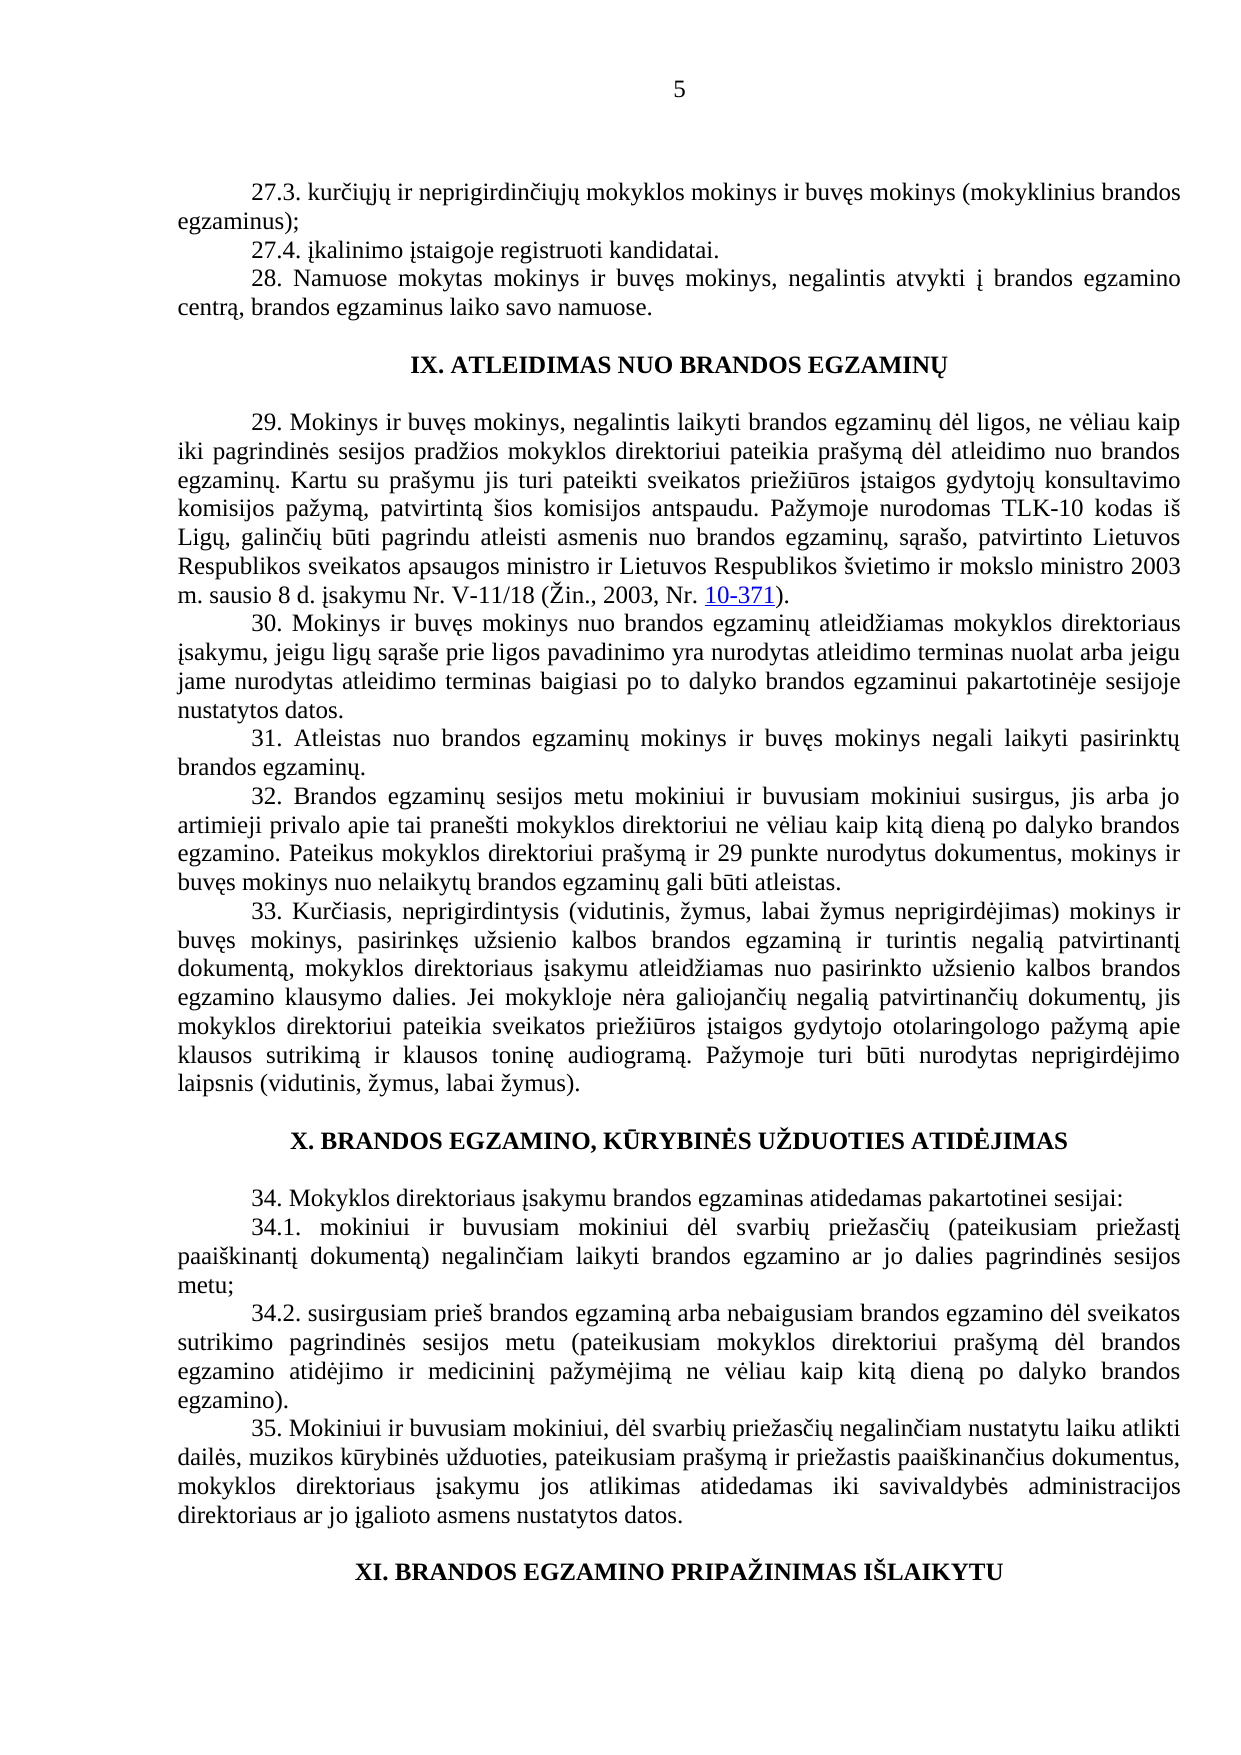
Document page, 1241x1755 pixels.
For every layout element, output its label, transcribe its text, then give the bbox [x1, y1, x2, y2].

text 34.2. susirgusiam prieš brandos egzaminą arba nebaigusiam brandos egzamino dėl sveikatos sutrikimo pagrindinės sesijos metu (pateikusiam mokyklos direktoriui prašymą dėl brandos egzamino atidėjimo ir medicininį pažymėjimą ne vėliau kaip kitą dieną po dalyko brandos egzamino). [177, 1298, 1181, 1413]
text 29. Mokinys ir buvęs mokinys, negalintis laikyti brandos egzaminų dėl ligos, ne vėliau kaip iki pagrindinės sesijos pradžios mokyklos direktoriui pateikia prašymą dėl atleidimo nuo brandos egzaminų. Kartu su prašymu jis turi pateikti sveikatos priežiūros įstaigos gydytojų konsultavimo komisijos pažymą, patvirtintą šios komisijos antspaudu. Pažymoje nurodomas TLK-10 kodas iš Ligų, galinčių būti pagrindu atleisti asmenis nuo brandos egzaminų, sąrašo, patvirtinto Lietuvos Respublikos sveikatos apsaugos ministro ir Lietuvos Respublikos švietimo ir mokslo ministro 2003 m. sausio 8 d. įsakymu Nr. V-11/18 (Žin., 2003, Nr. 10-371). [177, 407, 1181, 608]
text 30. Mokinys ir buvęs mokinys nuo brandos egzaminų atleidžiamas mokyklos direktoriaus įsakymu, jeigu ligų sąraše prie ligos pavadinimo yra nurodytas atleidimo terminas nuolat arba jeigu jame nurodytas atleidimo terminas baigiasi po to dalyko brandos egzaminui pakartotinėje sesijoje nustatytos datos. [177, 608, 1181, 723]
text X. BRANDOS EGZAMINO, KŪRYBINĖS UŽDUOTIES ATIDĖJIMAS [177, 1126, 1181, 1155]
text 31. Atleistas nuo brandos egzaminų mokinys ir buvęs mokinys negali laikyti pasirinktų brandos egzaminų. [177, 723, 1181, 781]
text 32. Brandos egzaminų sesijos metu mokiniui ir buvusiam mokiniui susirgus, jis arba jo artimieji privalo apie tai pranešti mokyklos direktoriui ne vėliau kaip kitą dieną po dalyko brandos egzamino. Pateikus mokyklos direktoriui prašymą ir 29 punkte nurodytus dokumentus, mokinys ir buvęs mokinys nuo nelaikytų brandos egzaminų gali būti atleistas. [177, 781, 1181, 896]
text 33. Kurčiasis, neprigirdintysis (vidutinis, žymus, labai žymus neprigirdėjimas) mokinys ir buvęs mokinys, pasirinkęs užsienio kalbos brandos egzaminą ir turintis negalią patvirtinantį dokumentą, mokyklos direktoriaus įsakymu atleidžiamas nuo pasirinkto užsienio kalbos brandos egzamino klausymo dalies. Jei mokykloje nėra galiojančių negalią patvirtinančių dokumentų, jis mokyklos direktoriui pateikia sveikatos priežiūros įstaigos gydytojo otolaringologo pažymą apie klausos sutrikimą ir klausos toninę audiogramą. Pažymoje turi būti nurodytas neprigirdėjimo laipsnis (vidutinis, žymus, labai žymus). [177, 896, 1181, 1097]
text XI. BRANDOS EGZAMINO PRIPAŽINIMAS IŠLAIKYTU [177, 1557, 1181, 1586]
text IX. ATLEIDIMAS NUO BRANDOS EGZAMINŲ [177, 350, 1181, 378]
text 28. Namuose mokytas mokinys ir buvęs mokinys, negalintis atvykti į brandos egzamino centrą, brandos egzaminus laiko savo namuose. [177, 263, 1181, 321]
text 27.3. kurčiųjų ir neprigirdinčiųjų mokyklos mokinys ir buvęs mokinys (mokyklinius brandos egzaminus); [177, 177, 1181, 235]
text 27.4. įkalinimo įstaigoje registruoti kandidatai. [177, 235, 1181, 263]
text 34.1. mokiniui ir buvusiam mokiniui dėl svarbių priežasčių (pateikusiam priežastį paaiškinantį dokumentą) negalinčiam laikyti brandos egzamino ar jo dalies pagrindinės sesijos metu; [177, 1212, 1181, 1298]
text 34. Mokyklos direktoriaus įsakymu brandos egzaminas atidedamas pakartotinei sesijai: [177, 1183, 1181, 1212]
text 35. Mokiniui ir buvusiam mokiniui, dėl svarbių priežasčių negalinčiam nustatytu laiku atlikti dailės, muzikos kūrybinės užduoties, pateikusiam prašymą ir priežastis paaiškinančius dokumentus, mokyklos direktoriaus įsakymu jos atlikimas atidedamas iki savivaldybės administracijos direktoriaus ar jo įgalioto asmens nustatytos datos. [177, 1413, 1181, 1528]
